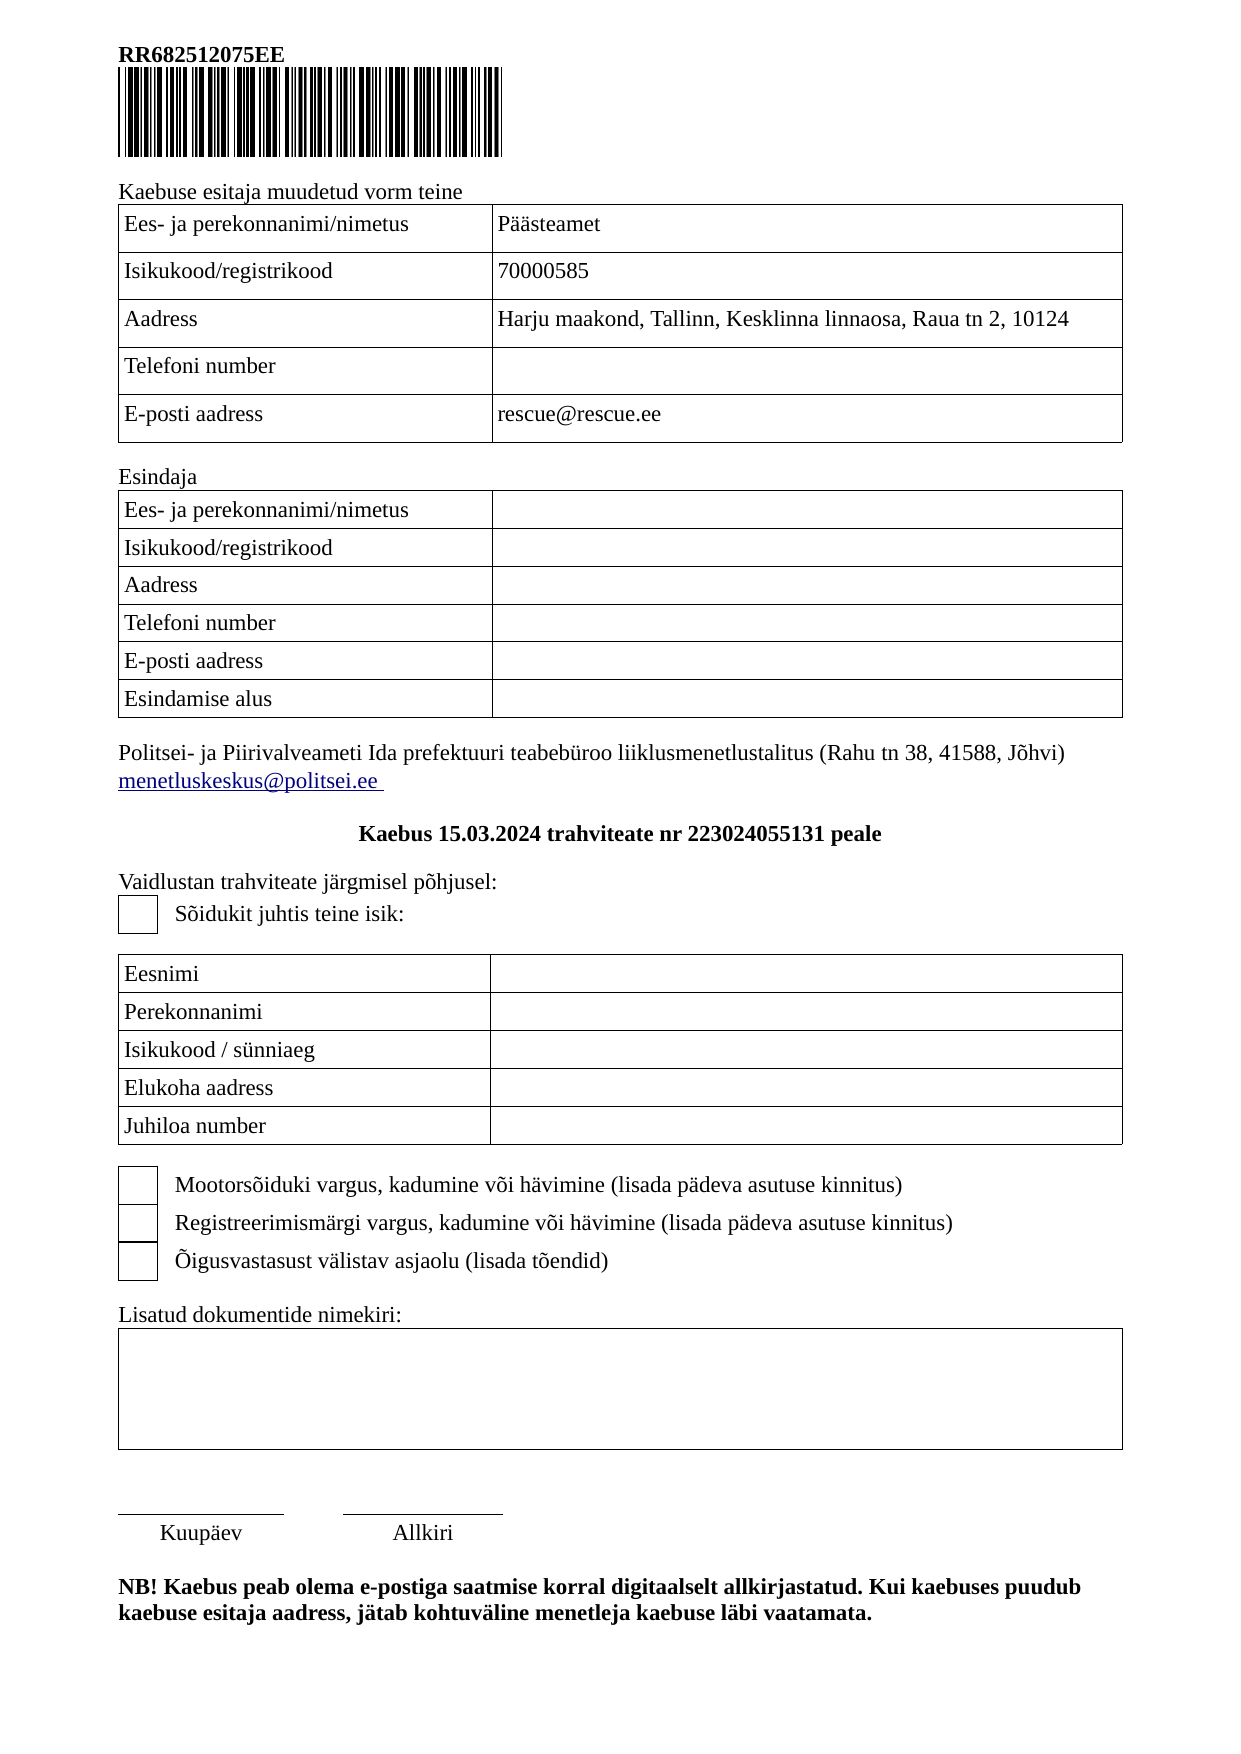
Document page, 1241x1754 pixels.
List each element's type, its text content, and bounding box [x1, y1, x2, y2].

table_header Mootorsõiduki vargus, kadumine või hävimine (lisada pädeva asutuse kinnitus) [158, 1166, 1122, 1203]
table_cell E-posti aadress [119, 642, 492, 679]
text Kaebus 15.03.2024 trahviteate nr 223024055131 peale [118, 820, 1122, 847]
table_cell [493, 642, 1122, 679]
table_cell [493, 348, 1122, 394]
table_cell Aadress [119, 300, 492, 347]
text RR682512075EE [118, 41, 1122, 68]
table_header [119, 1329, 1122, 1449]
table_header [118, 1476, 284, 1514]
table_cell Kuupäev [118, 1515, 284, 1552]
picture [118, 67, 502, 157]
table_cell [491, 993, 1122, 1030]
table_header Õigusvastasust välistav asjaolu (lisada tõendid) [158, 1242, 1122, 1279]
table_cell [491, 1107, 1122, 1144]
table_header [284, 1476, 343, 1514]
table_cell [491, 1069, 1122, 1106]
table_header [119, 1243, 157, 1279]
table_header Päästeamet [493, 205, 1122, 252]
table_cell Aadress [119, 567, 492, 603]
table_header Eesnimi [119, 955, 490, 992]
table_cell Juhiloa number [119, 1107, 490, 1144]
table_header Ees- ja perekonnanimi/nimetus [119, 491, 492, 528]
table_cell Telefoni number [119, 605, 492, 641]
table_cell Telefoni number [119, 348, 492, 394]
table_cell [493, 529, 1122, 566]
table_header [119, 896, 157, 933]
table_cell Isikukood/registrikood [119, 253, 492, 299]
table_cell rescue@rescue.ee [493, 395, 1122, 442]
text NB! Kaebus peab olema e-postiga saatmise korral digitaalselt allkirjastatud. Kui kaebuses puudub kaebuse esitaja aadress, jätab kohtuväline menetleja kaebuse läbi vaatamata. [118, 1573, 1122, 1626]
table_cell [493, 680, 1122, 717]
table_header [343, 1476, 502, 1514]
table_header [119, 1205, 157, 1241]
table_cell Allkiri [343, 1515, 502, 1552]
text Politsei- ja Piirivalveameti Ida prefektuuri teabebüroo liiklusmenetlustalitus (Rahu tn 38, 41588, Jõhvi) menetluskeskus@politsei.ee [118, 739, 1122, 794]
text Lisatud dokumentide nimekiri: [118, 1301, 1122, 1327]
table_header Sõidukit juhtis teine isik: [158, 895, 1122, 933]
text Kaebuse esitaja muudetud vorm teine [118, 178, 1122, 204]
table_header Ees- ja perekonnanimi/nimetus [119, 205, 492, 252]
table_cell Isikukood/registrikood [119, 529, 492, 566]
table_cell [284, 1514, 343, 1552]
text Vaidlustan trahviteate järgmisel põhjusel: [118, 868, 1122, 895]
table_cell [491, 1031, 1122, 1068]
table_header [491, 955, 1122, 992]
table_cell Isikukood / sünniaeg [119, 1031, 490, 1068]
table_cell Harju maakond, Tallinn, Kesklinna linnaosa, Raua tn 2, 10124 [493, 300, 1122, 347]
table_cell Esindamise alus [119, 680, 492, 717]
table_cell E-posti aadress [119, 395, 492, 442]
table_header Registreerimismärgi vargus, kadumine või hävimine (lisada pädeva asutuse kinnitus) [158, 1204, 1122, 1241]
table_cell Elukoha aadress [119, 1069, 490, 1106]
table_header [119, 1167, 157, 1203]
table_cell [493, 605, 1122, 641]
table_cell 70000585 [493, 253, 1122, 299]
table_cell Perekonnanimi [119, 993, 490, 1030]
table_header [493, 491, 1122, 528]
table_cell [493, 567, 1122, 603]
text Esindaja [118, 463, 1122, 490]
